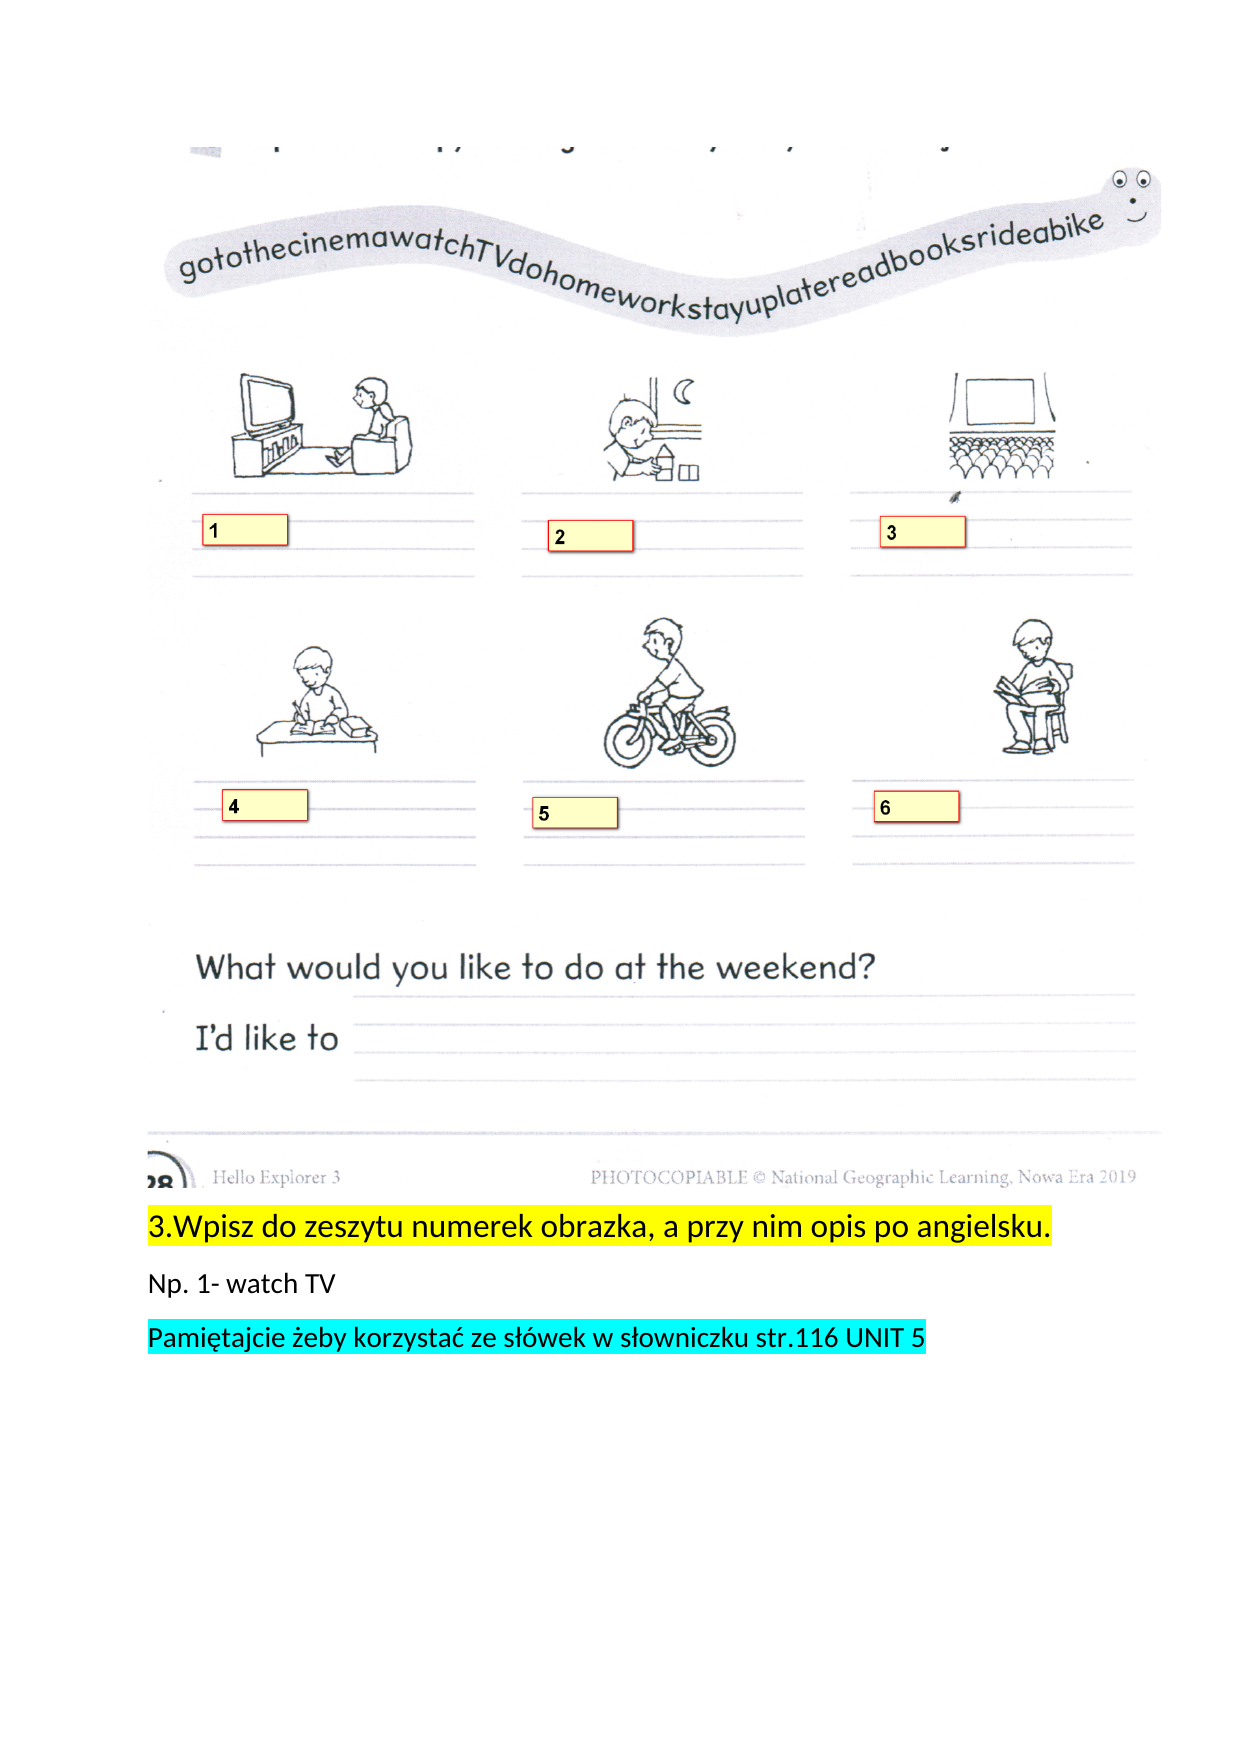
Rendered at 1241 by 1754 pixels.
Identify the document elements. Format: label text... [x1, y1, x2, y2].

text Pamiętajcie żeby korzystać ze słówek w słowniczku str.116 UNIT 5 [148, 1319, 1093, 1354]
text Np. 1- watch TV [148, 1265, 1093, 1300]
text 3.Wpisz do zeszytu numerek obrazka, a przy nim opis po angielsku. [148, 1205, 1093, 1246]
